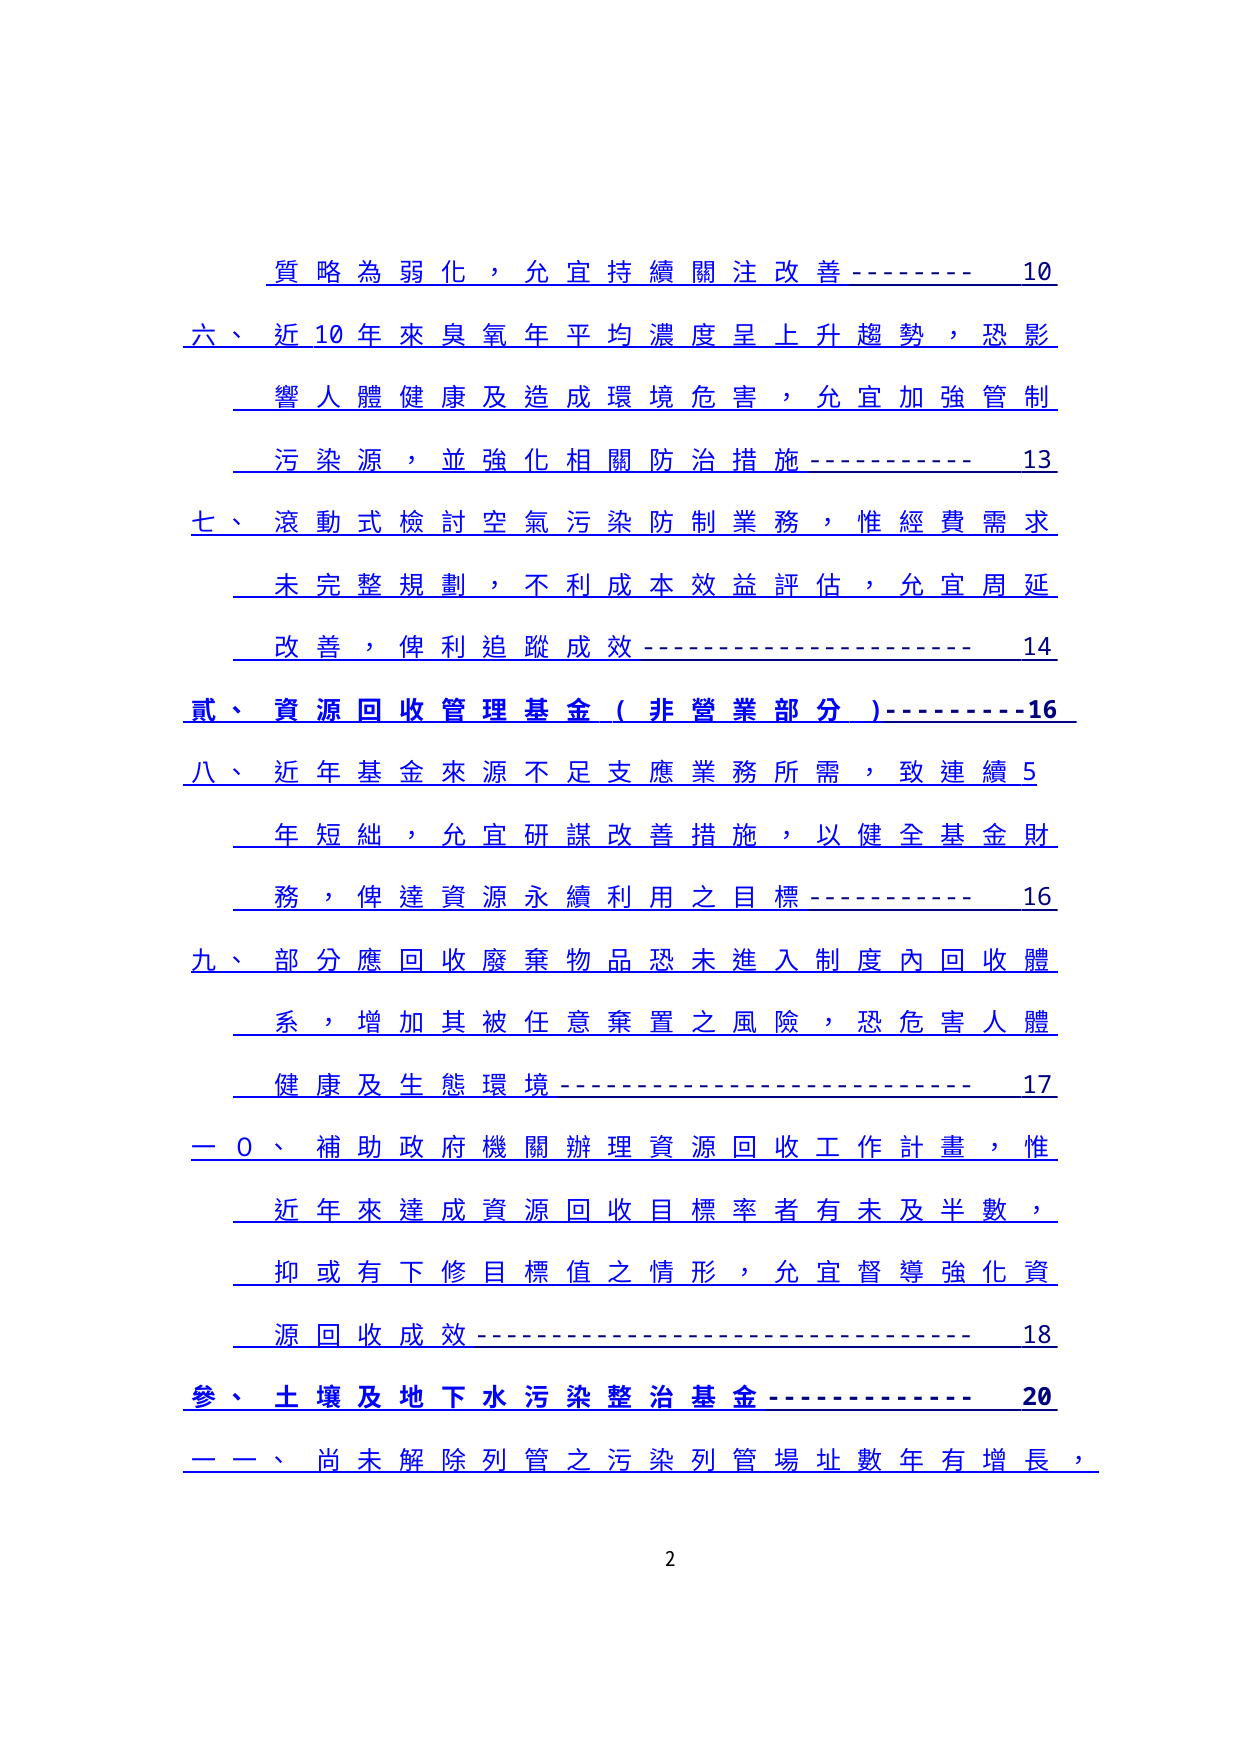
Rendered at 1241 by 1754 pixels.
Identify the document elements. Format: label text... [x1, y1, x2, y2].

text 七、滾動式檢討空氣污染防制業務，惟經費需求未完整規劃，不利成本效益評估，允宜周延改善，俾利追蹤成效 14 [183, 479, 1058, 667]
text [183, 723, 1058, 729]
text 九、部分應回收廢棄物品恐未進入制度內回收體系，增加其被任意棄置之風險，恐危害人體健康及生態環境 17 [183, 917, 1058, 1104]
text 六、近10年來臭氧年平均濃度呈上升趨勢，恐影 [183, 292, 1058, 346]
text [183, 1411, 1058, 1417]
text 參、土壤及地下水污染整治基金 20 [183, 1354, 1058, 1409]
text 貳、資源回收管理基金(非營業部分) 16 [183, 667, 1058, 721]
text 八、近年基金來源不足支應業務所需，致連續5 年短絀，允宜研謀改善措施，以健全基金財務，俾達資源永續利用之目標 16 [183, 729, 1058, 917]
text 一０、補助政府機關辦理資源回收工作計畫，惟近年來達成資源回收目標率者有未及半數，抑或有下修目標值之情形，允宜督導強化資源回收成效 18 [183, 1104, 1058, 1354]
text 質略為弱化，允宜持續關注改善 10 [183, 229, 1058, 292]
text 響人體健康及造成環境危害，允宜加強管制污染源，並強化相關防治措施 13 [183, 348, 1058, 479]
text 一一、尚未解除列管之污染列管場址數年有增長，且以農地高居首位達1,383處，允宜加強各類污染場址管制及整治業務 20 [183, 1417, 1058, 1471]
text 一一、尚未解除列管之污染列管場址數年有增長，且以農地高居首位達1,383處，允宜加強各類污染場址管制及整治業務 20 [183, 1473, 1058, 1479]
